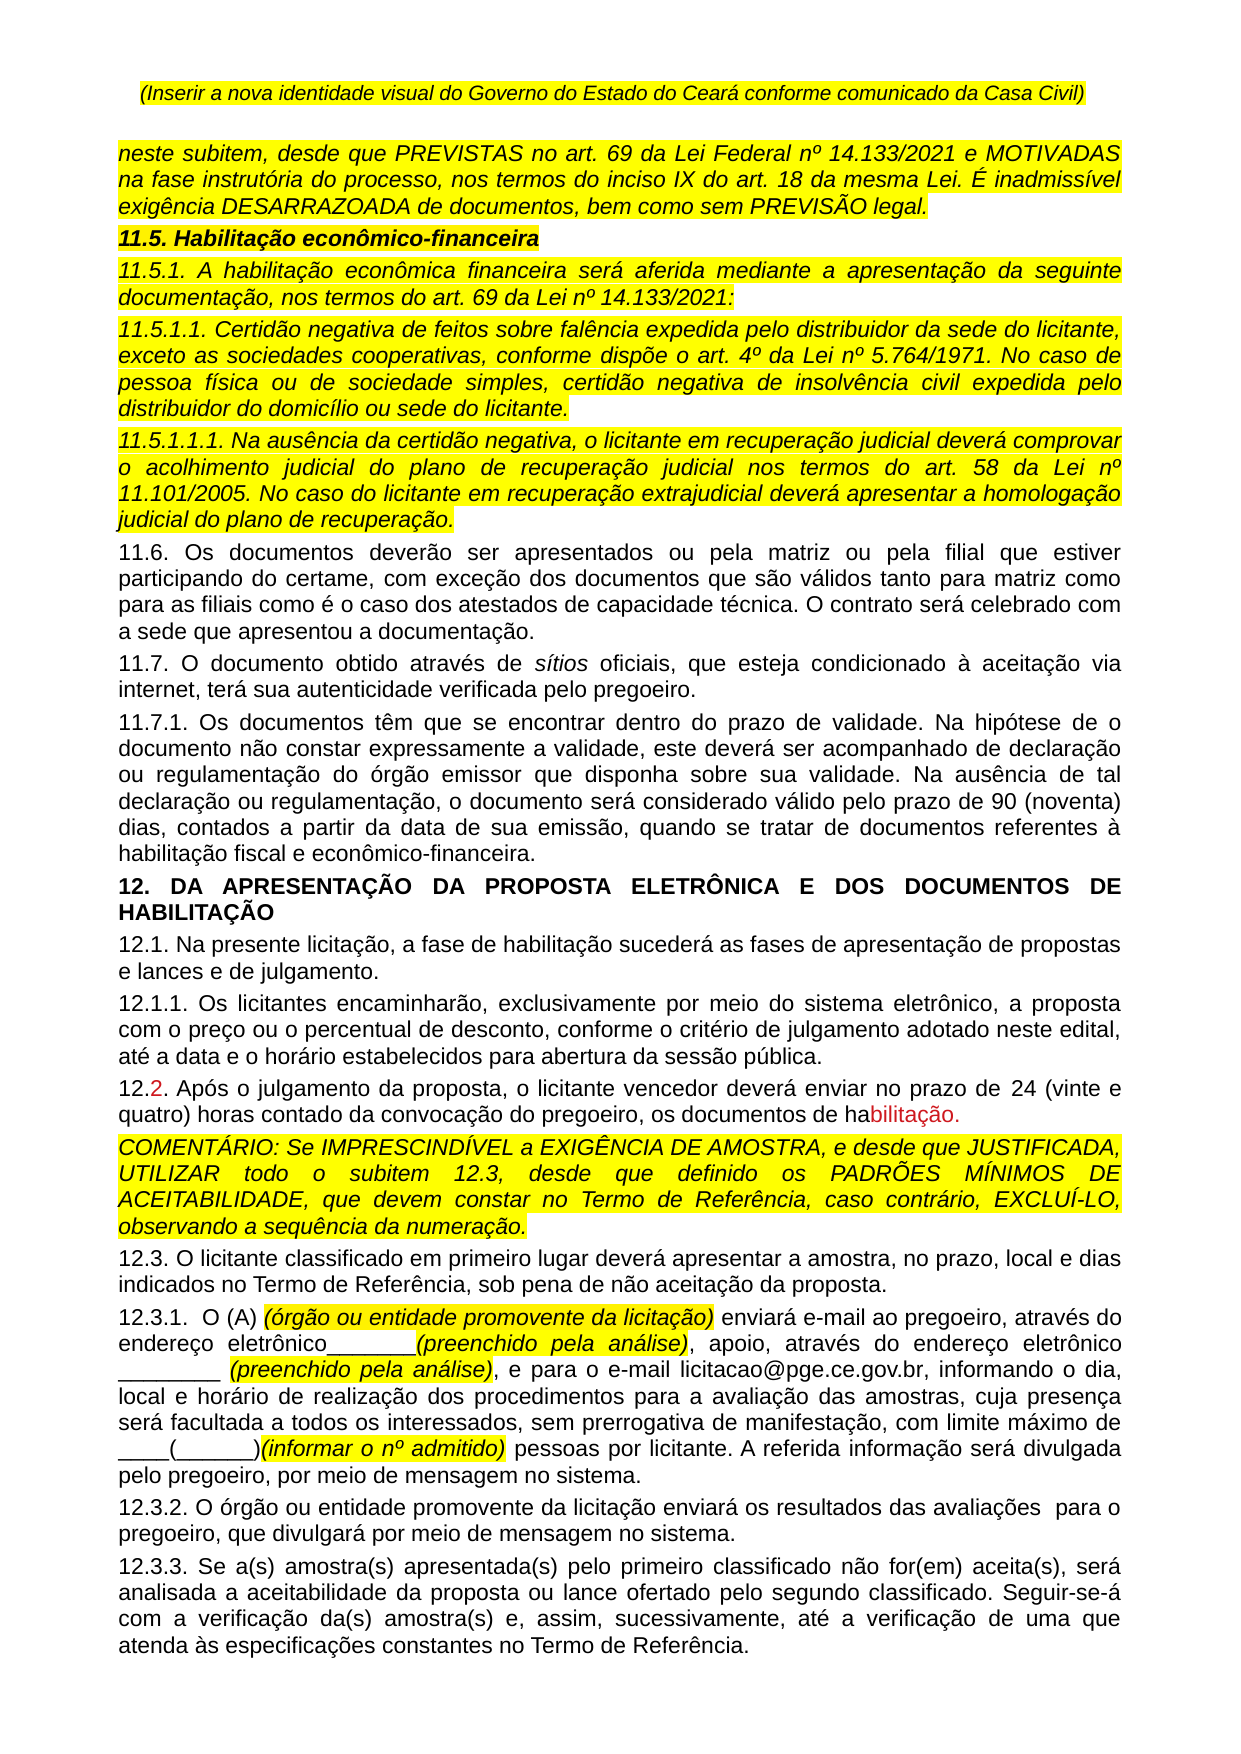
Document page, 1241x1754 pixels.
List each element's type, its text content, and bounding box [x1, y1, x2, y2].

text 12.3.3. Se a(s) amostra(s) apresentada(s) pelo primeiro classificado não for(em) aceita(s), será analisada a aceitabilidade da proposta ou lance ofertado pelo segundo classificado. Seguir-se-á com a verificação da(s) amostra(s) e, assim, sucessivamente, até a verificação de uma que atenda às especificações constantes no Termo de Referência. [118, 1553, 1122, 1658]
text 11.5.1. A habilitação econômica financeira será aferida mediante a apresentação da seguinte documentação, nos termos do art. 69 da Lei nº 14.133/2021: [118, 257, 1122, 310]
text 11.5.1.1. Certidão negativa de feitos sobre falência expedida pelo distribuidor da sede do licitante, exceto as sociedades cooperativas, conforme dispõe o art. 4º da Lei nº 5.764/1971. No caso de pessoa física ou de sociedade simples, certidão negativa de insolvência civil expedida pelo distribuidor do domicílio ou sede do licitante. [118, 316, 1122, 421]
text 12.3.1. O (A) (órgão ou entidade promovente da licitação) enviará e-mail ao pregoeiro, através do endereço eletrônico_______(preenchido pela análise), apoio, através do endereço eletrônico ________ (preenchido pela análise), e para o e-mail licitacao@pge.ce.gov.br, informando o dia, local e horário de realização dos procedimentos para a avaliação das amostras, cuja presença será facultada a todos os interessados, sem prerrogativa de manifestação, com limite máximo de ____(______)(informar o nº admitido) pessoas por licitante. A referida informação será divulgada pelo pregoeiro, por meio de mensagem no sistema. [118, 1303, 1122, 1488]
text 12.1.1. Os licitantes encaminharão, exclusivamente por meio do sistema eletrônico, a proposta com o preço ou o percentual de desconto, conforme o critério de julgamento adotado neste edital, até a data e o horário estabelecidos para abertura da sessão pública. [118, 990, 1122, 1069]
text 11.5.1.1.1. Na ausência da certidão negativa, o licitante em recuperação judicial deverá comprovar o acolhimento judicial do plano de recuperação judicial nos termos do art. 58 da Lei nº 11.101/2005. No caso do licitante em recuperação extrajudicial deverá apresentar a homologação judicial do plano de recuperação. [118, 427, 1122, 533]
text 11.7. O documento obtido através de sítios oficiais, que esteja condicionado à aceitação via internet, terá sua autenticidade verificada pelo pregoeiro. [118, 650, 1122, 703]
text 12.3.2. O órgão ou entidade promovente da licitação enviará os resultados das avaliações para o pregoeiro, que divulgará por meio de mensagem no sistema. [118, 1494, 1122, 1547]
text 11.6. Os documentos deverão ser apresentados ou pela matriz ou pela filial que estiver participando do certame, com exceção dos documentos que são válidos tanto para matriz como para as filiais como é o caso dos atestados de capacidade técnica. O contrato será celebrado com a sede que apresentou a documentação. [118, 538, 1122, 644]
text 12.2. Após o julgamento da proposta, o licitante vencedor deverá enviar no prazo de 24 (vinte e quatro) horas contado da convocação do pregoeiro, os documentos de habilitação. [118, 1075, 1122, 1128]
text COMENTÁRIO: Se IMPRESCINDÍVEL a EXIGÊNCIA DE AMOSTRA, e desde que JUSTIFICADA, UTILIZAR todo o subitem 12.3, desde que definido os PADRÕES MÍNIMOS DE ACEITABILIDADE, que devem constar no Termo de Referência, caso contrário, EXCLUÍ-LO, observando a sequência da numeração. [118, 1133, 1122, 1239]
text 12.1. Na presente licitação, a fase de habilitação sucederá as fases de apresentação de propostas e lances e de julgamento. [118, 931, 1122, 984]
text 12.3. O licitante classificado em primeiro lugar deverá apresentar a amostra, no prazo, local e dias indicados no Termo de Referência, sob pena de não aceitação da proposta. [118, 1245, 1122, 1298]
text 12. DA APRESENTAÇÃO DA PROPOSTA ELETRÔNICA E DOS DOCUMENTOS DE HABILITAÇÃO [118, 873, 1122, 925]
text neste subitem, desde que PREVISTAS no art. 69 da Lei Federal nº 14.133/2021 e MOTIVADAS na fase instrutória do processo, nos termos do inciso IX do art. 18 da mesma Lei. É inadmissível exigência DESARRAZOADA de documentos, bem como sem PREVISÃO legal. [118, 140, 1122, 219]
text 11.7.1. Os documentos têm que se encontrar dentro do prazo de validade. Na hipótese de o documento não constar expressamente a validade, este deverá ser acompanhado de declaração ou regulamentação do órgão emissor que disponha sobre sua validade. Na ausência de tal declaração ou regulamentação, o documento será considerado válido pelo prazo de 90 (noventa) dias, contados a partir da data de sua emissão, quando se tratar de documentos referentes à habilitação fiscal e econômico-financeira. [118, 708, 1122, 867]
text 11.5. Habilitação econômico-financeira [118, 225, 1122, 251]
